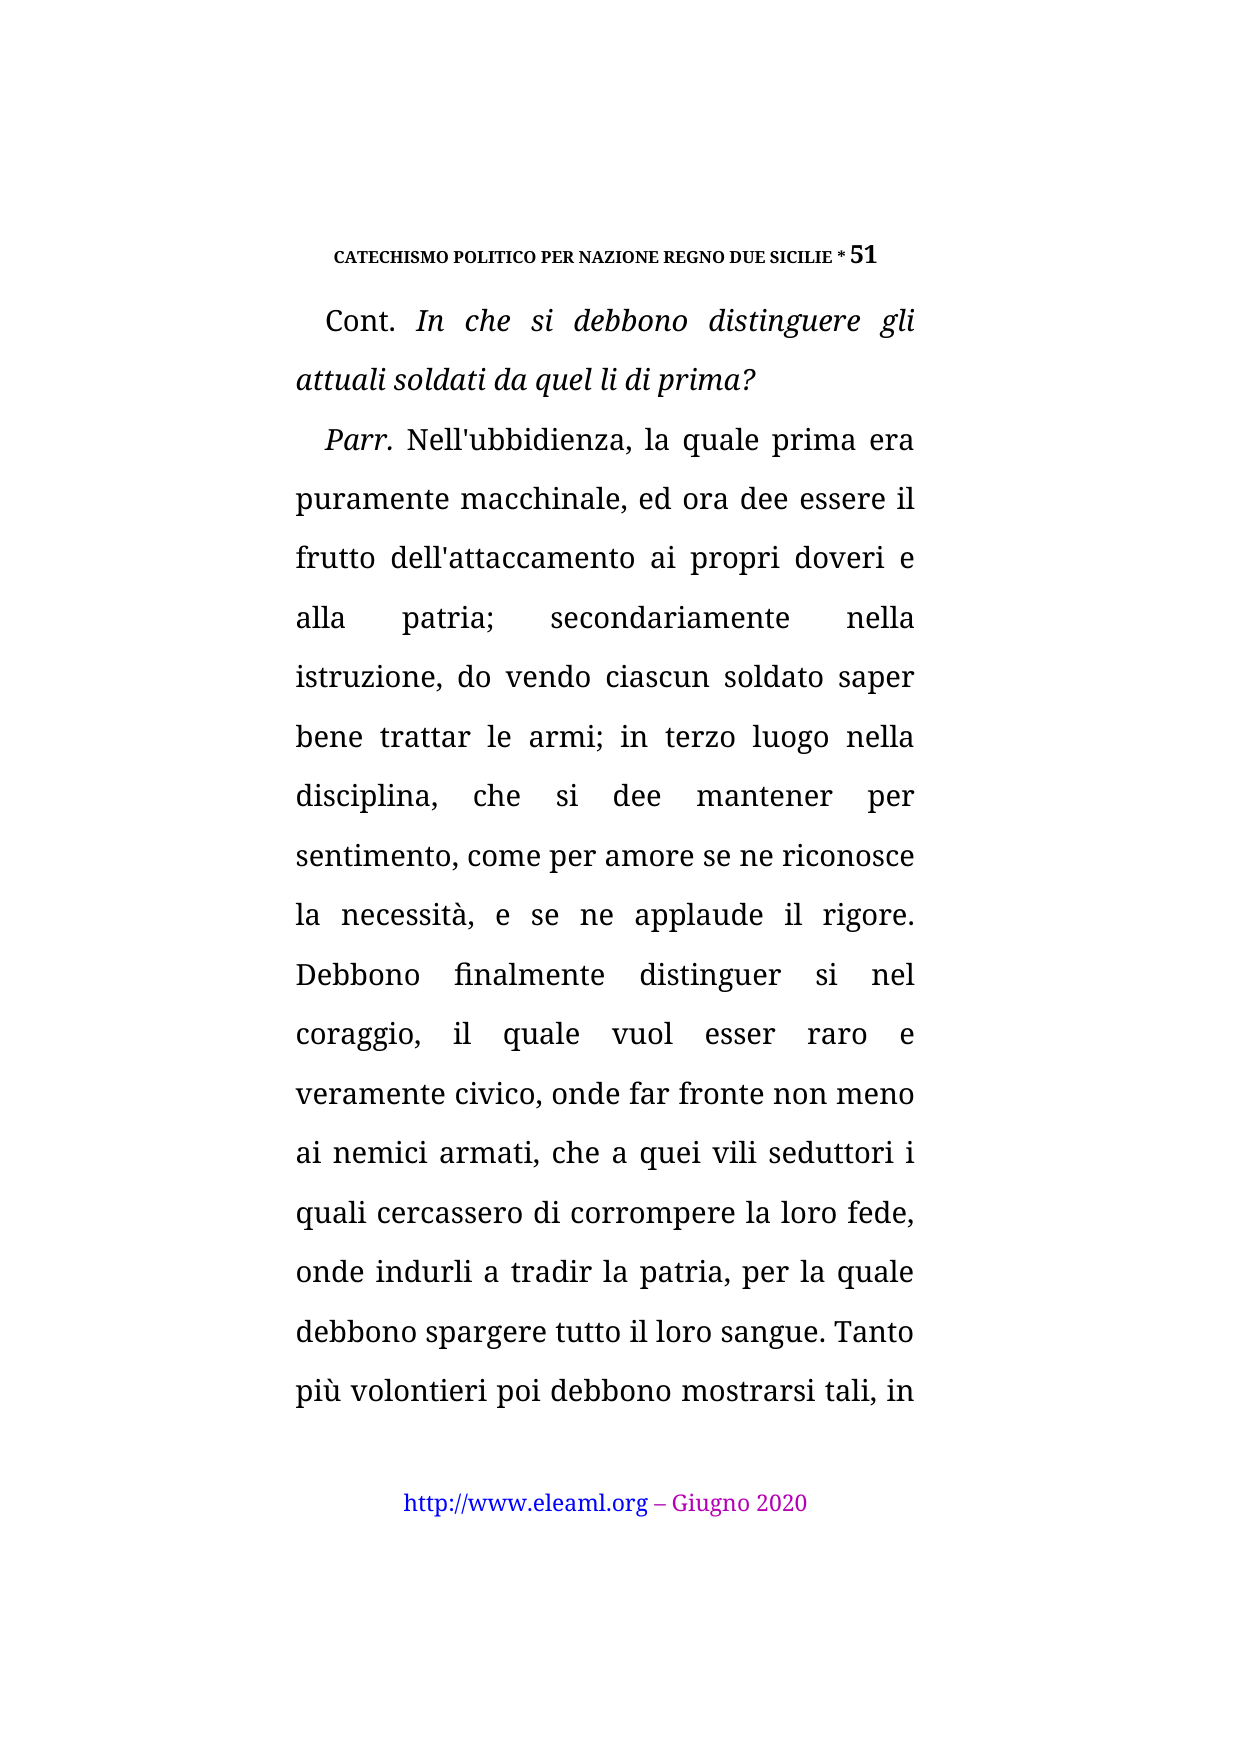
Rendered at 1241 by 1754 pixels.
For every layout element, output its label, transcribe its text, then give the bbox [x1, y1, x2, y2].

text Parr. Nell'ubbidienza, la quale prima era puramente macchinale, ed ora dee essere il frutto dell'attaccamento ai propri doveri e alla patria; secondariamente nella istruzione, do vendo ciascun soldato saper bene trattar le armi; in terzo luogo nella disciplina, che si dee mantener per sentimento, come per amore se ne riconosce la necessità, e se ne applaude il rigore. Debbono finalmente distinguer si nel coraggio, il quale vuol esser raro e veramente civico, onde far fronte non meno ai nemici armati, che a quei vili seduttori i quali cercassero di corrompere la loro fede, onde indurli a tradir la patria, per la quale debbono spargere tutto il loro sangue. Tanto più volontieri poi debbono mostrarsi tali, in [295, 419, 915, 1410]
text Cont. In che si debbono distinguere gli attuali soldati da quel li di prima? [295, 300, 915, 399]
